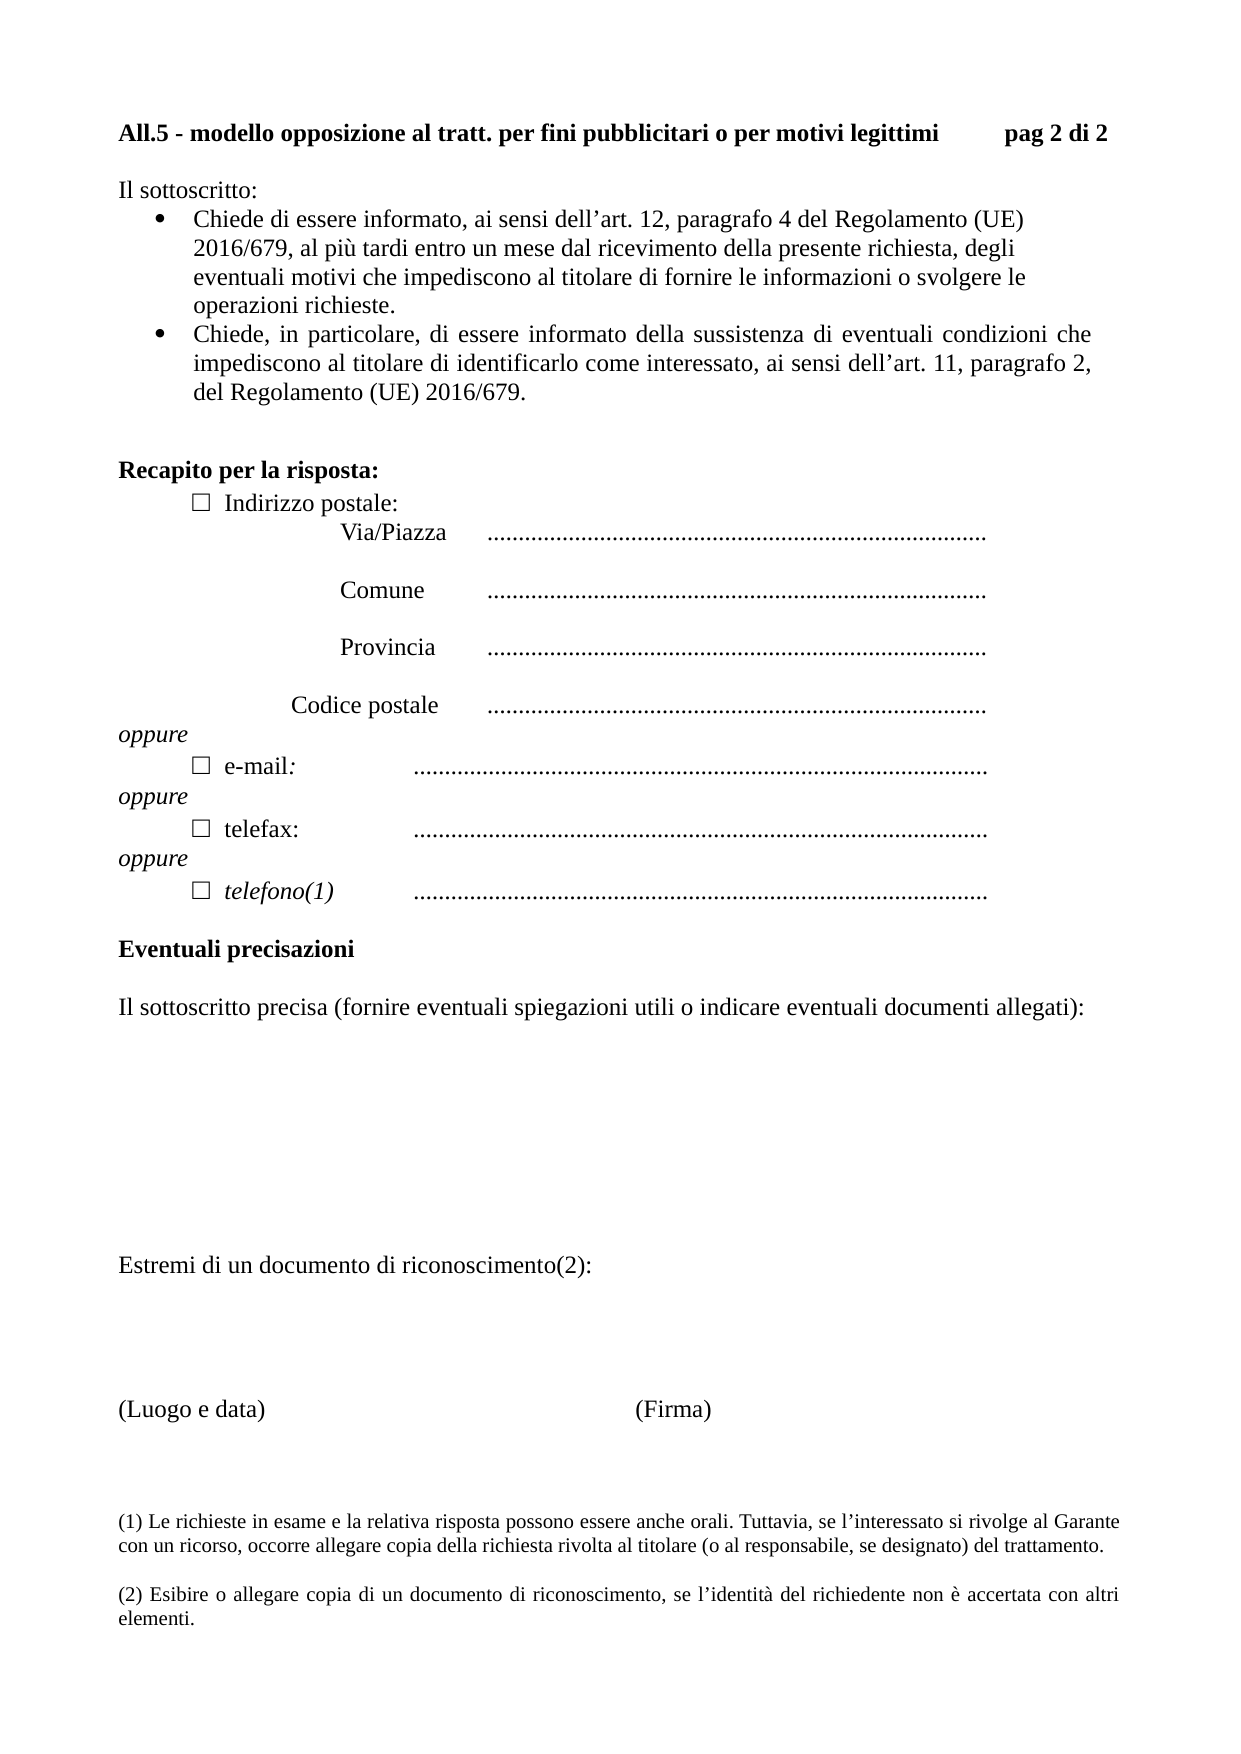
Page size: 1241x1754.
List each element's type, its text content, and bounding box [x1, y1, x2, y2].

text Il sottoscritto: [118, 176, 1093, 204]
text Comune ................................................................................ [118, 575, 1122, 604]
text oppure [118, 781, 1122, 810]
list Chiede, in particolare, di essere informato della sussistenza di eventuali condizioni che impediscono al titolare di identificarlo come interessato, ai sensi dell’art. 11, paragrafo 2, del Regolamento (UE) 2016/679. [156, 319, 1093, 406]
text Via/Piazza ................................................................................ [118, 517, 1122, 546]
text (Luogo e data) (Firma) [118, 1394, 1122, 1423]
text Estremi di un documento di riconoscimento(2): [118, 1251, 1122, 1279]
list Chiede di essere informato, ai sensi dell’art. 12, paragrafo 4 del Regolamento (UE) 2016/679, al più tardi entro un mese dal ricevimento della presente richiesta, degli eventuali motivi che impediscono al titolare di fornire le informazioni o svolgere le operazioni richieste. [156, 204, 1093, 319]
text □ telefax: ............................................................................................ [118, 810, 1122, 843]
text Il sottoscritto precisa (fornire eventuali spiegazioni utili o indicare eventuali documenti allegati): [118, 992, 1122, 1021]
text All.5 - modello opposizione al tratt. per fini pubblicitari o per motivi legittimi pag 2 di 2 [118, 118, 1122, 147]
text Codice postale ................................................................................ [118, 690, 1122, 719]
text Eventuali precisazioni [118, 934, 1122, 963]
text Provincia ................................................................................ [118, 632, 1122, 661]
text Recapito per la risposta: [118, 455, 1122, 484]
text □ e-mail: ............................................................................................ [118, 747, 1122, 781]
text oppure [118, 719, 1122, 747]
text □ telefono(1) ............................................................................................ [118, 872, 1122, 906]
text □ Indirizzo postale: [118, 484, 1122, 517]
text oppure [118, 843, 1122, 872]
text (2) Esibire o allegare copia di un documento di riconoscimento, se l’identità del richiedente non è accertata con altri elementi. [118, 1582, 1122, 1630]
text (1) Le richieste in esame e la relativa risposta possono essere anche orali. Tuttavia, se l’interessato si rivolge al Garante con un ricorso, occorre allegare copia della richiesta rivolta al titolare (o al responsabile, se designato) del trattamento. [118, 1509, 1122, 1557]
